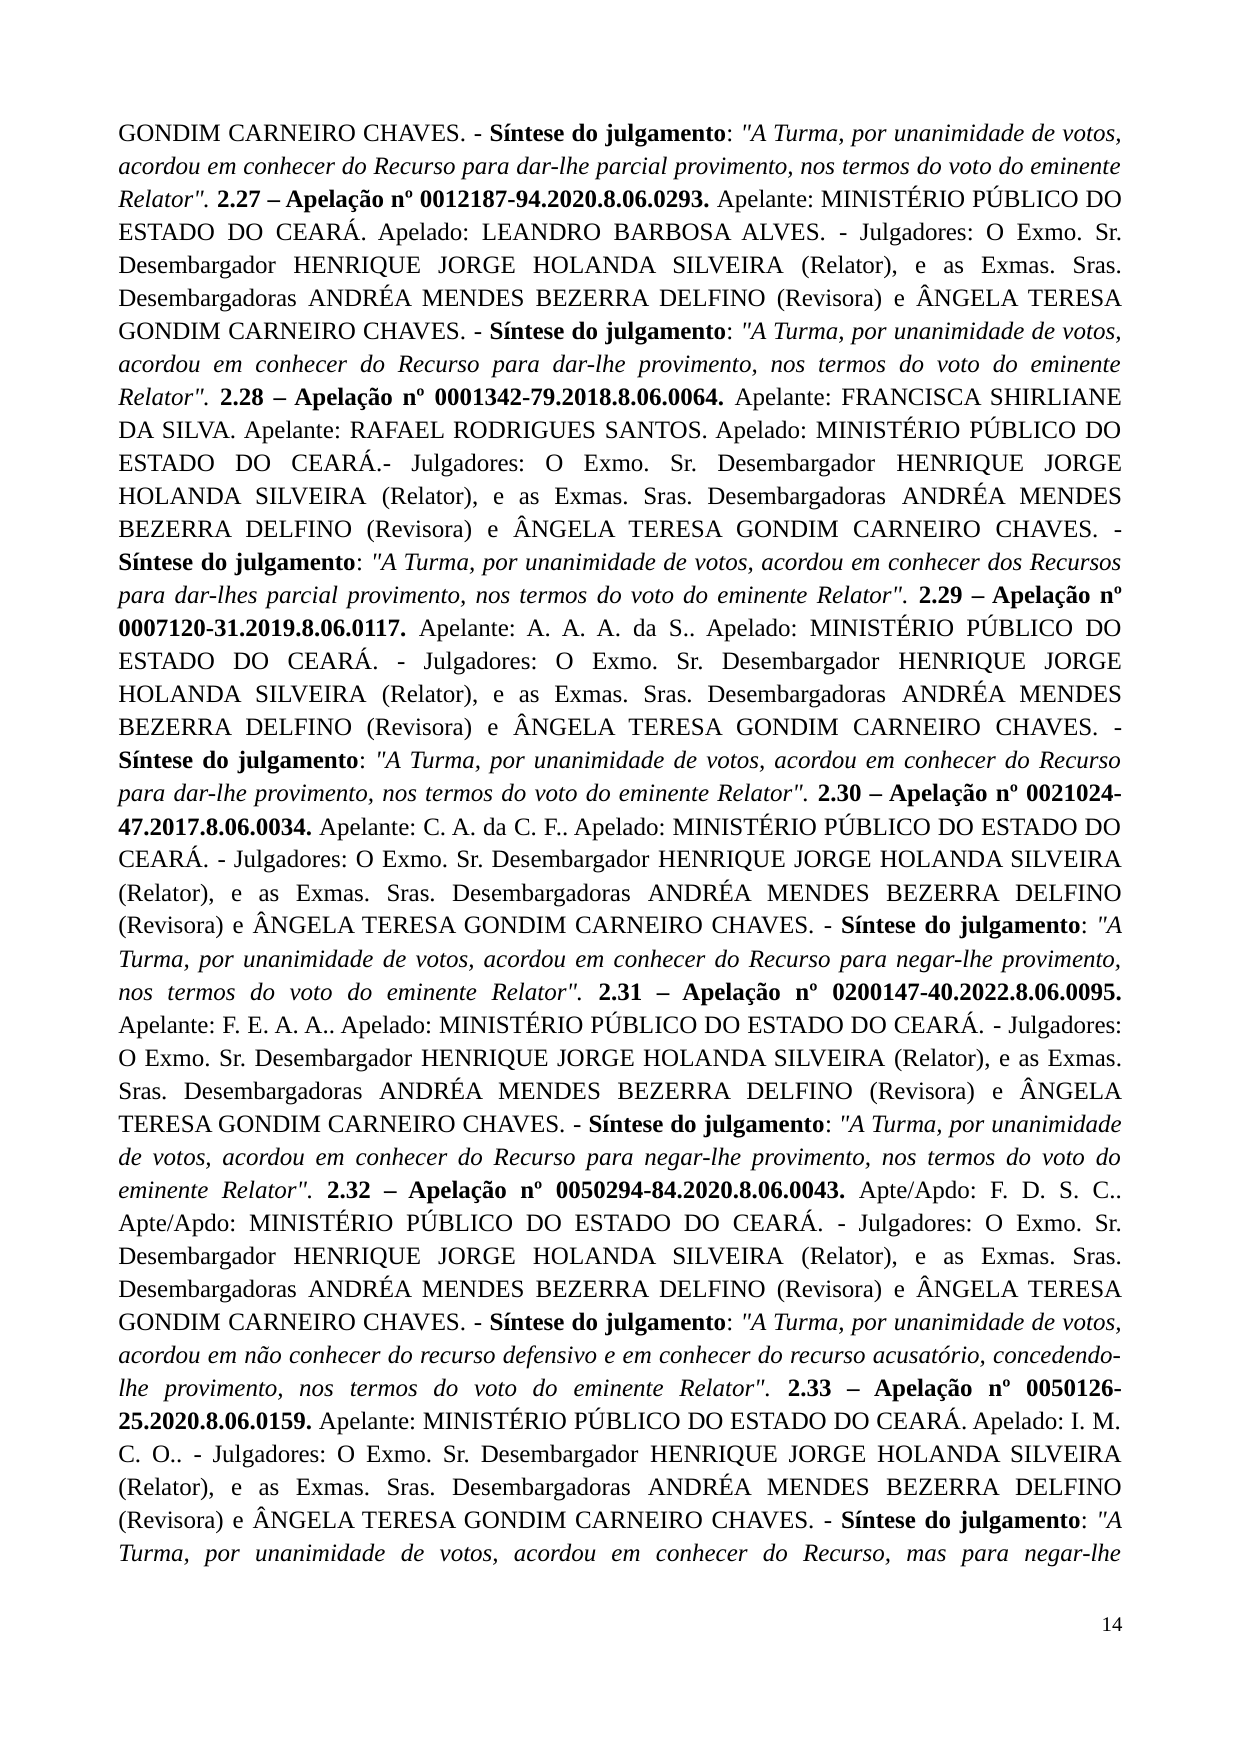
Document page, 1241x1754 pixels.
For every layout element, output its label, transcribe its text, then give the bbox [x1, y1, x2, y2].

text GONDIM CARNEIRO CHAVES. - Síntese do julgamento: "A Turma, por unanimidade de votos, acordou em conhecer do Recurso para dar-lhe parcial provimento, nos termos do voto do eminente Relator". 2.27 – Apelação nº 0012187-94.2020.8.06.0293. Apelante: MINISTÉRIO PÚBLICO DO ESTADO DO CEARÁ. Apelado: LEANDRO BARBOSA ALVES. - Julgadores: O Exmo. Sr. Desembargador HENRIQUE JORGE HOLANDA SILVEIRA (Relator), e as Exmas. Sras. Desembargadoras ANDRÉA MENDES BEZERRA DELFINO (Revisora) e ÂNGELA TERESA GONDIM CARNEIRO CHAVES. - Síntese do julgamento: "A Turma, por unanimidade de votos, acordou em conhecer do Recurso para dar-lhe provimento, nos termos do voto do eminente Relator". 2.28 – Apelação nº 0001342-79.2018.8.06.0064. Apelante: FRANCISCA SHIRLIANE DA SILVA. Apelante: RAFAEL RODRIGUES SANTOS. Apelado: MINISTÉRIO PÚBLICO DO ESTADO DO CEARÁ.- Julgadores: O Exmo. Sr. Desembargador HENRIQUE JORGE HOLANDA SILVEIRA (Relator), e as Exmas. Sras. Desembargadoras ANDRÉA MENDES BEZERRA DELFINO (Revisora) e ÂNGELA TERESA GONDIM CARNEIRO CHAVES. - Síntese do julgamento: "A Turma, por unanimidade de votos, acordou em conhecer dos Recursos para dar-lhes parcial provimento, nos termos do voto do eminente Relator". 2.29 – Apelação nº 0007120-31.2019.8.06.0117. Apelante: A. A. A. da S.. Apelado: MINISTÉRIO PÚBLICO DO ESTADO DO CEARÁ. - Julgadores: O Exmo. Sr. Desembargador HENRIQUE JORGE HOLANDA SILVEIRA (Relator), e as Exmas. Sras. Desembargadoras ANDRÉA MENDES BEZERRA DELFINO (Revisora) e ÂNGELA TERESA GONDIM CARNEIRO CHAVES. - Síntese do julgamento: "A Turma, por unanimidade de votos, acordou em conhecer do Recurso para dar-lhe provimento, nos termos do voto do eminente Relator". 2.30 – Apelação nº 0021024-47.2017.8.06.0034. Apelante: C. A. da C. F.. Apelado: MINISTÉRIO PÚBLICO DO ESTADO DO CEARÁ. - Julgadores: O Exmo. Sr. Desembargador HENRIQUE JORGE HOLANDA SILVEIRA (Relator), e as Exmas. Sras. Desembargadoras ANDRÉA MENDES BEZERRA DELFINO (Revisora) e ÂNGELA TERESA GONDIM CARNEIRO CHAVES. - Síntese do julgamento: "A Turma, por unanimidade de votos, acordou em conhecer do Recurso para negar-lhe provimento, nos termos do voto do eminente Relator". 2.31 – Apelação nº 0200147-40.2022.8.06.0095. Apelante: F. E. A. A.. Apelado: MINISTÉRIO PÚBLICO DO ESTADO DO CEARÁ. - Julgadores: O Exmo. Sr. Desembargador HENRIQUE JORGE HOLANDA SILVEIRA (Relator), e as Exmas. Sras. Desembargadoras ANDRÉA MENDES BEZERRA DELFINO (Revisora) e ÂNGELA TERESA GONDIM CARNEIRO CHAVES. - Síntese do julgamento: "A Turma, por unanimidade de votos, acordou em conhecer do Recurso para negar-lhe provimento, nos termos do voto do eminente Relator". 2.32 – Apelação nº 0050294-84.2020.8.06.0043. Apte/Apdo: F. D. S. C.. Apte/Apdo: MINISTÉRIO PÚBLICO DO ESTADO DO CEARÁ. - Julgadores: O Exmo. Sr. Desembargador HENRIQUE JORGE HOLANDA SILVEIRA (Relator), e as Exmas. Sras. Desembargadoras ANDRÉA MENDES BEZERRA DELFINO (Revisora) e ÂNGELA TERESA GONDIM CARNEIRO CHAVES. - Síntese do julgamento: "A Turma, por unanimidade de votos, acordou em não conhecer do recurso defensivo e em conhecer do recurso acusatório, concedendo-lhe provimento, nos termos do voto do eminente Relator". 2.33 – Apelação nº 0050126-25.2020.8.06.0159. Apelante: MINISTÉRIO PÚBLICO DO ESTADO DO CEARÁ. Apelado: I. M. C. O.. - Julgadores: O Exmo. Sr. Desembargador HENRIQUE JORGE HOLANDA SILVEIRA (Relator), e as Exmas. Sras. Desembargadoras ANDRÉA MENDES BEZERRA DELFINO (Revisora) e ÂNGELA TERESA GONDIM CARNEIRO CHAVES. - Síntese do julgamento: "A Turma, por unanimidade de votos, acordou em conhecer do Recurso, mas para negar-lhe [118, 118, 1122, 1567]
